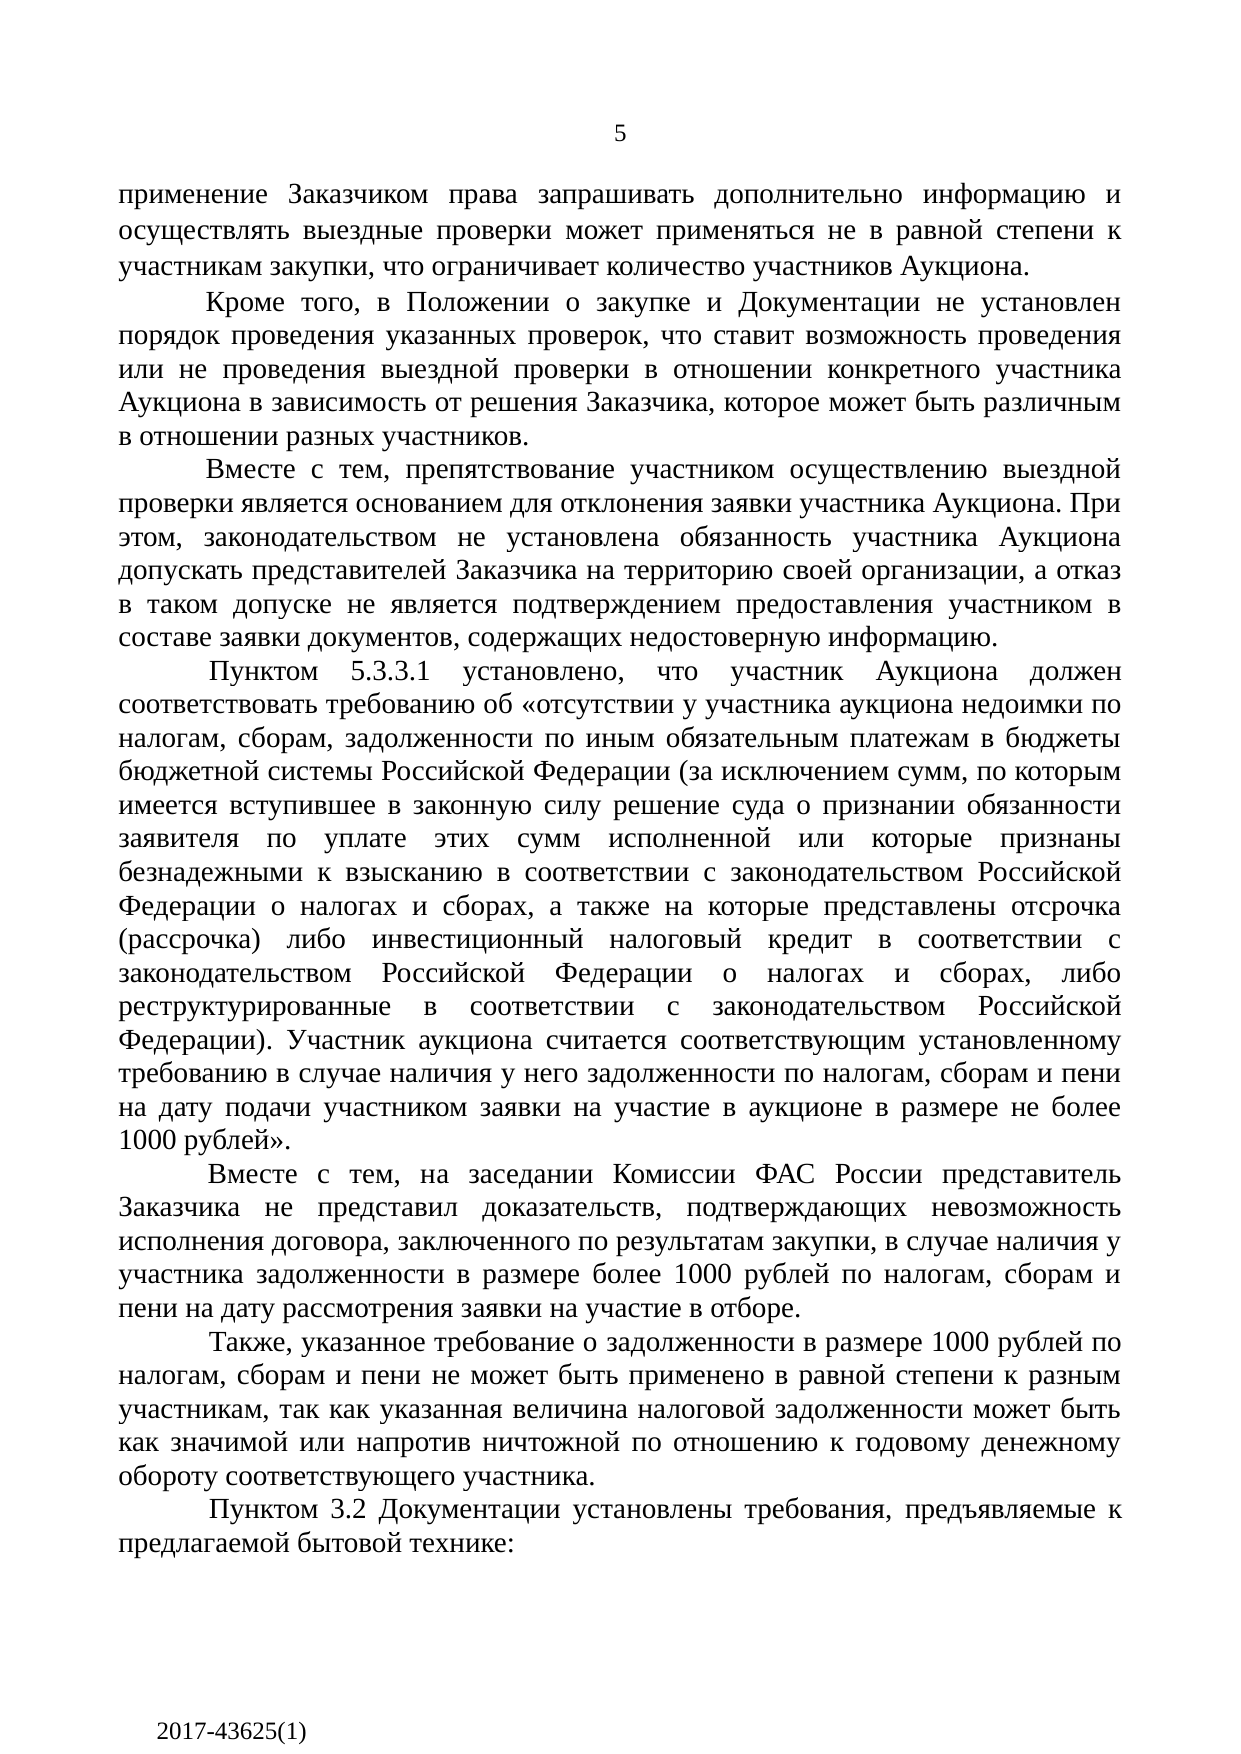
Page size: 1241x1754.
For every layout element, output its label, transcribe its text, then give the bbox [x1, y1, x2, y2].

text Также, указанное требование о задолженности в размере 1000 рублей по налогам, сборам и пени не может быть применено в равной степени к разным участникам, так как указанная величина налоговой задолженности может быть как значимой или напротив ничтожной по отношению к годовому денежному обороту соответствующего участника. [118, 1324, 1122, 1491]
text Вместе с тем, препятствование участником осуществлению выездной проверки является основанием для отклонения заявки участника Аукциона. При этом, законодательством не установлена обязанность участника Аукциона допускать представителей Заказчика на территорию своей организации, а отказ в таком допуске не является подтверждением предоставления участником в составе заявки документов, содержащих недостоверную информацию. [118, 452, 1122, 653]
text Кроме того, в Положении о закупке и Документации не установлен порядок проведения указанных проверок, что ставит возможность проведения или не проведения выездной проверки в отношении конкретного участника Аукциона в зависимость от решения Заказчика, которое может быть различным в отношении разных участников. [118, 284, 1122, 452]
text Пунктом 5.3.3.1 установлено, что участник Аукциона должен соответствовать требованию об «отсутствии у участника аукциона недоимки по налогам, сборам, задолженности по иным обязательным платежам в бюджеты бюджетной системы Российской Федерации (за исключением сумм, по которым имеется вступившее в законную силу решение суда о признании обязанности заявителя по уплате этих сумм исполненной или которые признаны безнадежными к взысканию в соответствии с законодательством Российской Федерации о налогах и сборах, а также на которые представлены отсрочка (рассрочка) либо инвестиционный налоговый кредит в соответствии с законодательством Российской Федерации о налогах и сборах, либо реструктурированные в соответствии с законодательством Российской Федерации). Участник аукциона считается соответствующим установленному требованию в случае наличия у него задолженности по налогам, сборам и пени на дату подачи участником заявки на участие в аукционе в размере не более 1000 рублей». [118, 653, 1122, 1156]
text применение Заказчиком права запрашивать дополнительно информацию и осуществлять выездные проверки может применяться не в равной степени к участникам закупки, что ограничивает количество участников Аукциона. [118, 176, 1122, 282]
text Пунктом 3.2 Документации установлены требования, предъявляемые к предлагаемой бытовой технике: [118, 1491, 1122, 1558]
text Вместе с тем, на заседании Комиссии ФАС России представитель Заказчика не представил доказательств, подтверждающих невозможность исполнения договора, заключенного по результатам закупки, в случае наличия у участника задолженности в размере более 1000 рублей по налогам, сборам и пени на дату рассмотрения заявки на участие в отборе. [118, 1156, 1122, 1324]
